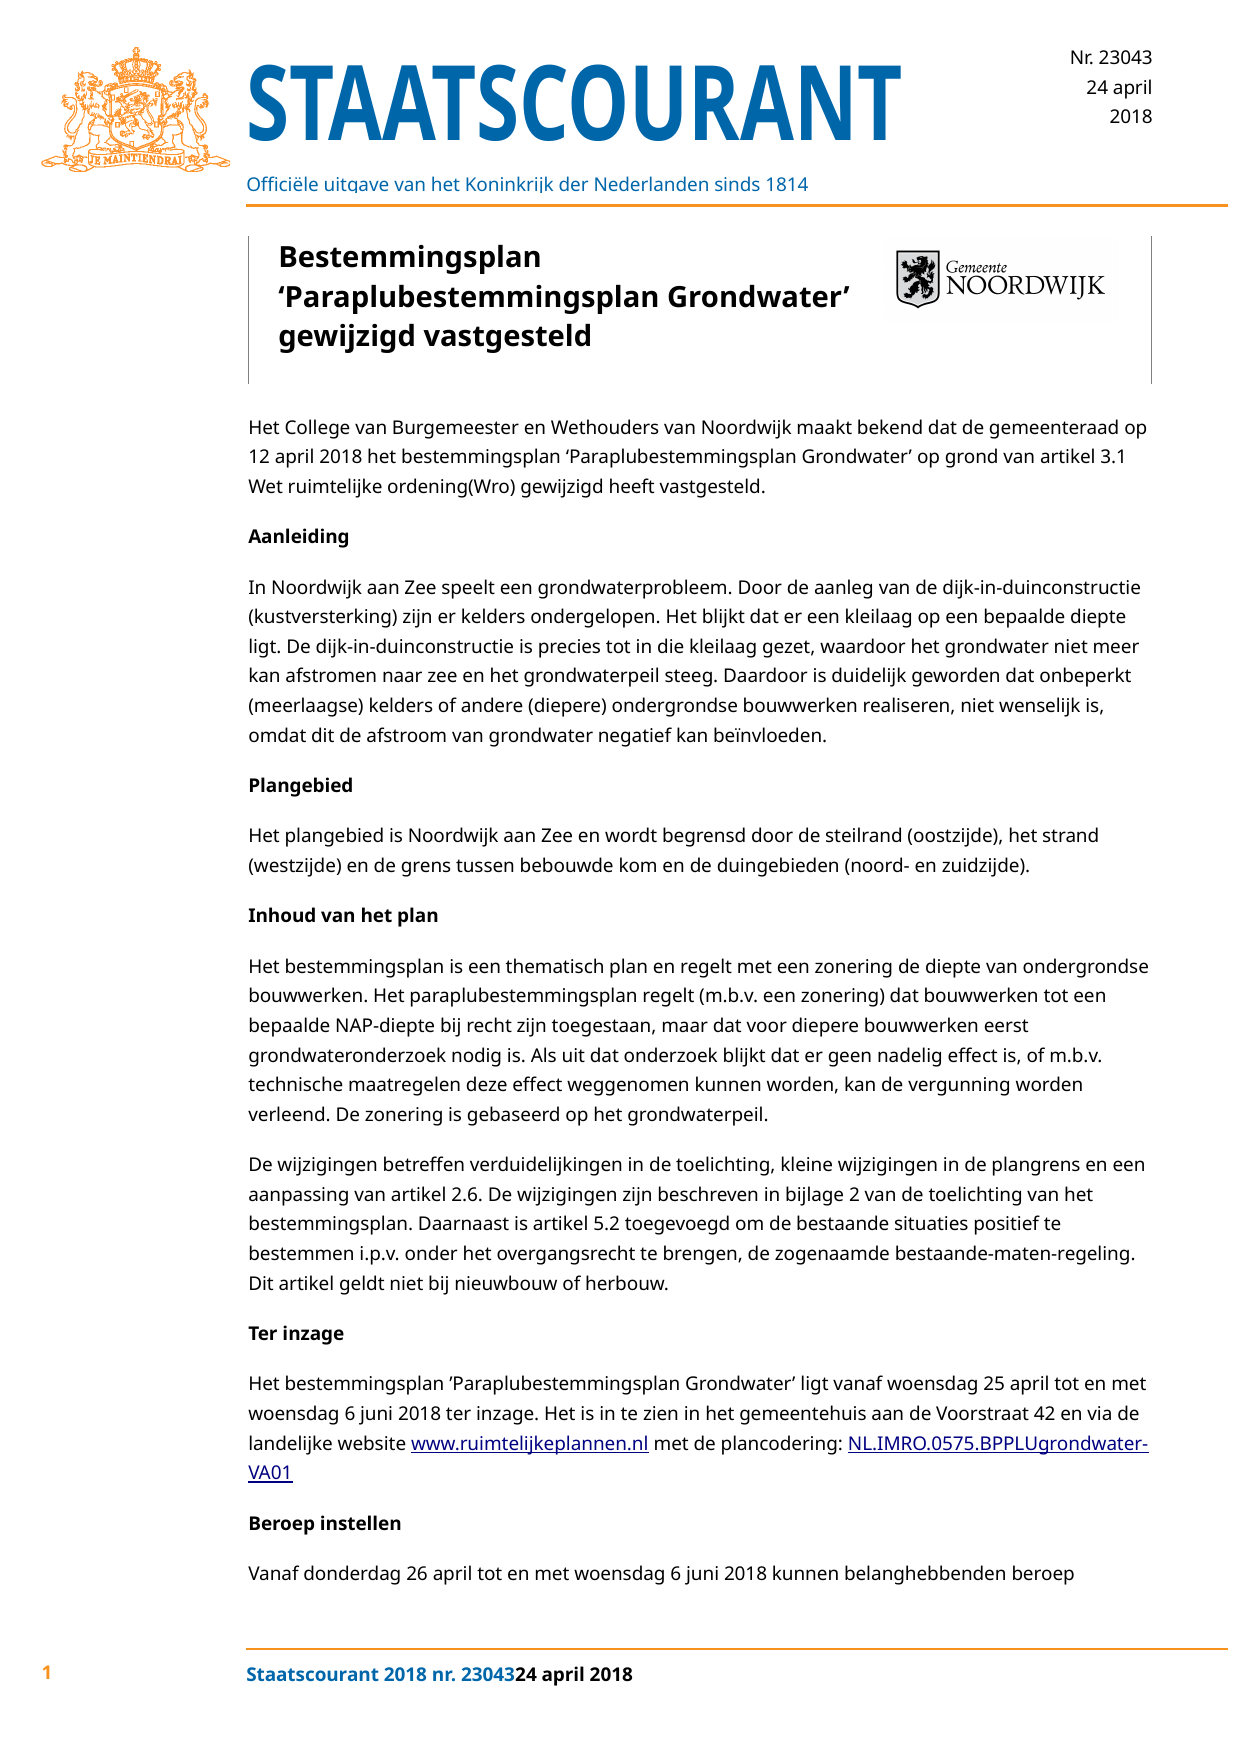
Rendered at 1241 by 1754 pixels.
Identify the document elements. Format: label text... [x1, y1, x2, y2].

table_header [850, 323, 1151, 384]
table_header [1119, 236, 1151, 322]
text De wijzigingen betreffen verduidelijkingen in de toelichting, kleine wijzigingen in de plangrens en een aanpassing van artikel 2.6. De wijzigingen zijn beschreven in bijlage 2 van de toelichting van het bestemmingsplan. Daarnaast is artikel 5.2 toegevoegd om de bestaande situaties positief te bestemmen i.p.v. onder het overgangsrecht te brengen, de zogenaamde bestaande-maten-regeling. Dit artikel geldt niet bij nieuwbouw of herbouw. [248, 1151, 1152, 1296]
text Vanaf donderdag 26 april tot en met woensdag 6 juni 2018 kunnen belanghebbenden beroep [248, 1560, 1152, 1586]
text Inhoud van het plan [248, 903, 1152, 928]
picture [41, 47, 231, 172]
picture [882, 236, 1119, 323]
text In Noordwijk aan Zee speelt een grondwaterprobleem. Door de aanleg van de dijk-in-duinconstructie (kustversterking) zijn er kelders ondergelopen. Het blijkt dat er een kleilaag op een bepaalde diepte ligt. De dijk-in-duinconstructie is precies tot in die kleilaag gezet, waardoor het grondwater niet meer kan afstromen naar zee en het grondwaterpeil steeg. Daardoor is duidelijk geworden dat onbeperkt (meerlaagse) kelders of andere (diepere) ondergrondse bouwwerken realiseren, niet wenselijk is, omdat dit de afstroom van grondwater negatief kan beïnvloeden. [248, 574, 1152, 748]
text Het College van Burgemeester en Wethouders van Noordwijk maakt bekend dat de gemeenteraad op 12 april 2018 het bestemmingsplan ‘Paraplubestemmingsplan Grondwater’ op grond van artikel 3.1 Wet ruimtelijke ordening(Wro) gewijzigd heeft vastgesteld. [248, 414, 1152, 499]
text Het bestemmingsplan is een thematisch plan en regelt met een zonering de diepte van ondergrondse bouwwerken. Het paraplubestemmingsplan regelt (m.b.v. een zonering) dat bouwwerken tot een bepaalde NAP-diepte bij recht zijn toegestaan, maar dat voor diepere bouwwerken eerst grondwateronderzoek nodig is. Als uit dat onderzoek blijkt dat er geen nadelig effect is, of m.b.v. technische maatregelen deze effect weggenomen kunnen worden, kan de vergunning worden verleend. De zonering is gebaseerd op het grondwaterpeil. [248, 953, 1152, 1127]
text Het plangebied is Noordwijk aan Zee en wordt begrensd door de steilrand (oostzijde), het strand (westzijde) en de grens tussen bebouwde kom en de duingebieden (noord- en zuidzijde). [248, 823, 1152, 878]
text Het bestemmingsplan ’Paraplubestemmingsplan Grondwater’ ligt vanaf woensdag 25 april tot en met woensdag 6 juni 2018 ter inzage. Het is in te zien in het gemeentehuis aan de Voorstraat 42 en via de landelijke website www.ruimtelijkeplannen.nl met de plancodering: NL.IMRO.0575.BPPLUgrondwater-VA01 [248, 1371, 1152, 1485]
text Aanleiding [248, 523, 1152, 549]
text Ter inzage [248, 1320, 1152, 1346]
text Beroep instellen [248, 1510, 1152, 1536]
table_header Bestemmingsplan ‘Paraplubestemmingsplan Grondwater’ gewijzigd vastgesteld [249, 236, 850, 384]
text Plangebied [248, 772, 1152, 798]
table_header [850, 236, 882, 322]
